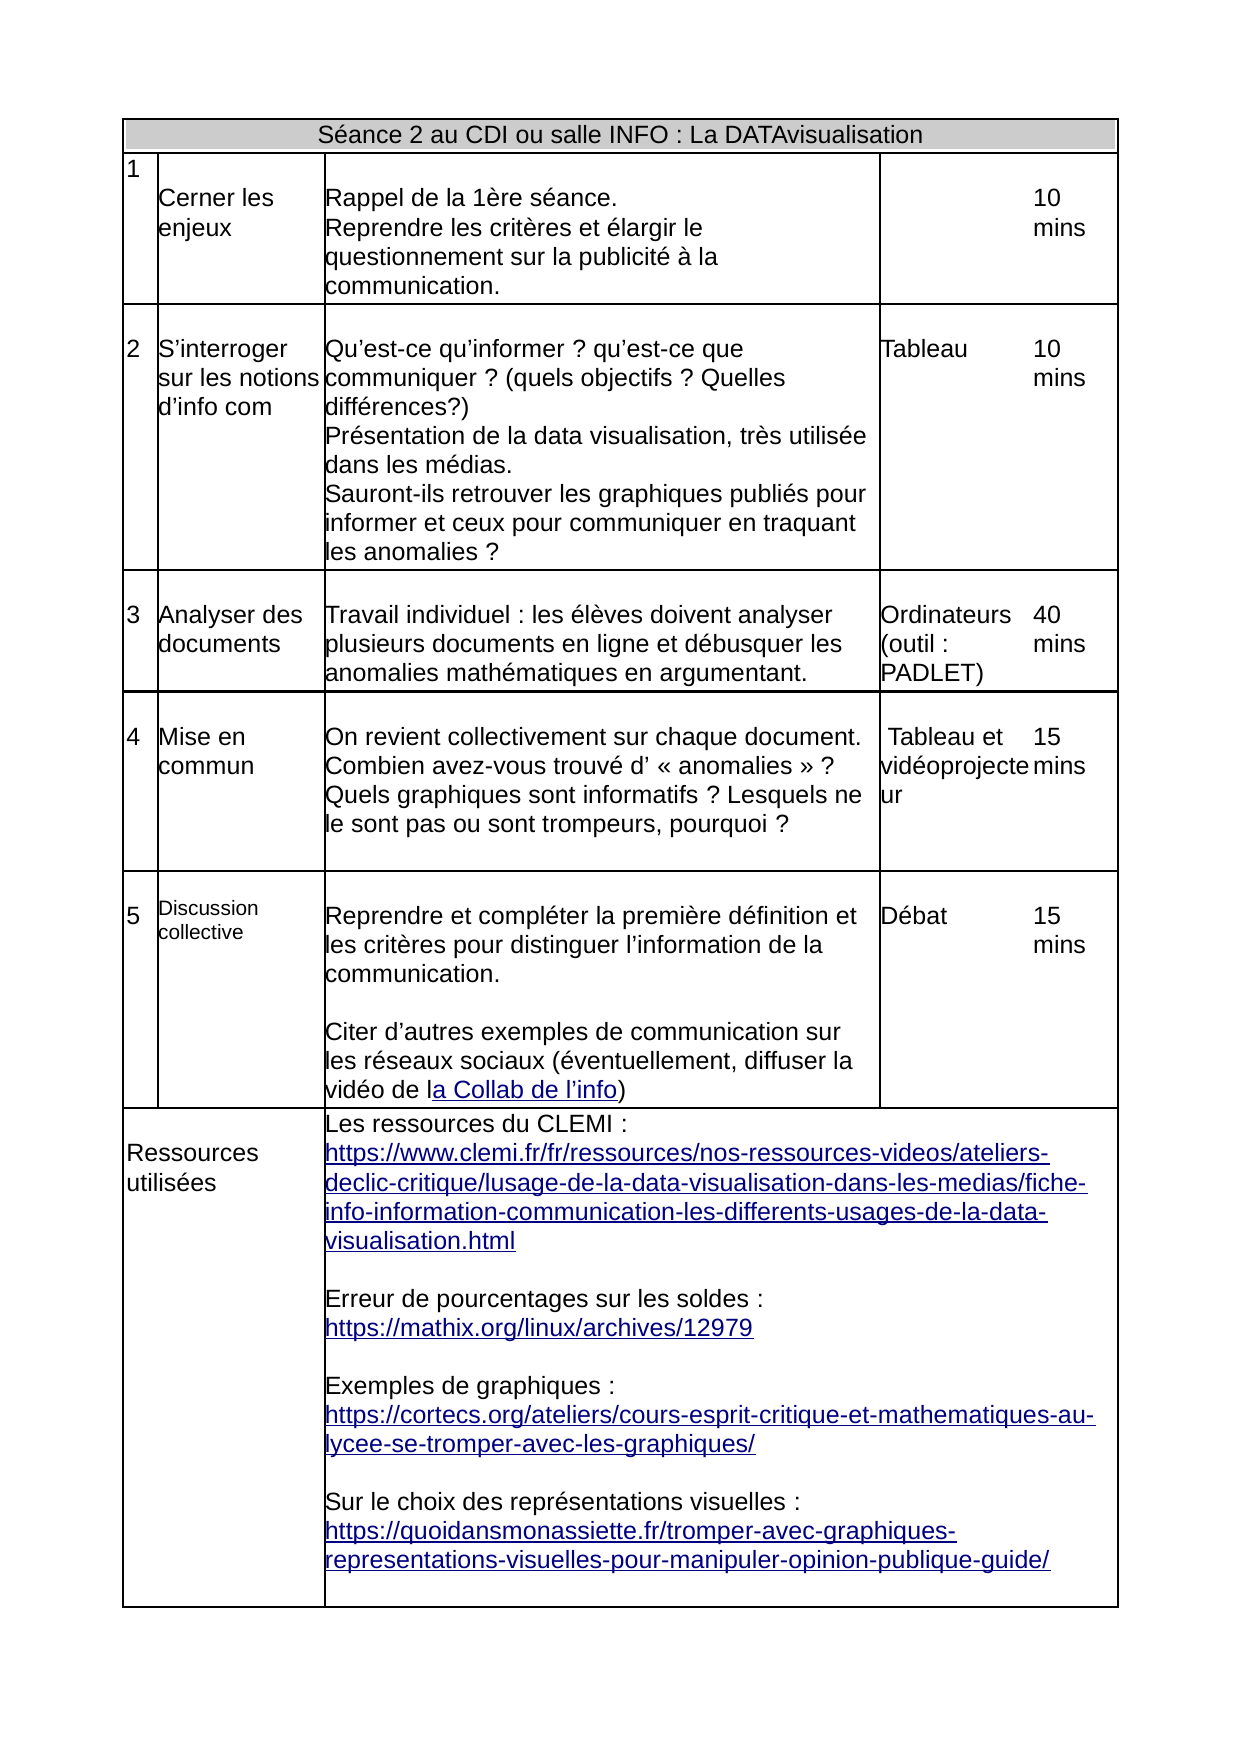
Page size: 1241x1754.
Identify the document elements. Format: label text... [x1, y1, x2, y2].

table_cell Reprendre et compléter la première définition et les critères pour distinguer l’information de la communication. Citer d’autres exemples de communication sur les réseaux sociaux (éventuellement, diffuser la vidéo de la Collab de l’info) [326, 872, 879, 1107]
table_cell 4 [124, 693, 157, 870]
table_cell On revient collectivement sur chaque document. Combien avez-vous trouvé d’ « anomalies » ? Quels graphiques sont informatifs ? Lesquels ne le sont pas ou sont trompeurs, pourquoi ? [326, 693, 879, 870]
table_cell Discussion collective [159, 872, 324, 1107]
table_cell Analyser des documents [159, 571, 324, 690]
table_cell Les ressources du CLEMI : https://www.clemi.fr/fr/ressources/nos-ressources-videos/ateliers-declic-critique/lusage-de-la-data-visualisation-dans-les-medias/fiche-info-information-communication-les-differents-usages-de-la-data-visualisation.html Erreur de pourcentages sur les soldes : https://mathix.org/linux/archives/12979 Exemples de graphiques : https://cortecs.org/ateliers/cours-esprit-critique-et-mathematiques-au-lycee-se-tromper-avec-les-graphiques/ Sur le choix des représentations visuelles : https://quoidansmonassiette.fr/tromper-avec-graphiques-representations-visuelles-pour-manipuler-opinion-publique-guide/ [326, 1109, 1117, 1606]
table_cell 15 mins [1033, 693, 1117, 870]
table_cell Cerner les enjeux [159, 154, 324, 302]
table_cell 40 mins [1033, 571, 1117, 690]
table_cell 10 mins [1033, 305, 1117, 569]
table_cell Rappel de la 1ère séance. Reprendre les critères et élargir le questionnement sur la publicité à la communication. [326, 154, 879, 302]
table_cell 2 [124, 305, 157, 569]
table_cell Tableau et vidéoprojecteur [881, 693, 1033, 870]
table_cell 3 [124, 571, 157, 690]
table_cell Débat [881, 872, 1033, 1107]
table_cell S’interroger sur les notions d’info com [159, 305, 324, 569]
table_cell 10 mins [1033, 154, 1117, 302]
table_cell 15 mins [1033, 872, 1117, 1107]
table_cell 5 [124, 872, 157, 1107]
table_cell Ressources utilisées [124, 1109, 324, 1606]
table_cell Mise en commun [159, 693, 324, 870]
table_cell Travail individuel : les élèves doivent analyser plusieurs documents en ligne et débusquer les anomalies mathématiques en argumentant. [326, 571, 879, 690]
table_cell Séance 2 au CDI ou salle INFO : La DATAvisualisation [124, 120, 1117, 152]
table_cell Qu’est-ce qu’informer ? qu’est-ce que communiquer ? (quels objectifs ? Quelles différences?) Présentation de la data visualisation, très utilisée dans les médias. Sauront-ils retrouver les graphiques publiés pour informer et ceux pour communiquer en traquant les anomalies ? [326, 305, 879, 569]
table_cell Ordinateurs (outil : PADLET) [881, 571, 1033, 690]
table_cell 1 [124, 154, 157, 302]
table_cell Tableau [881, 305, 1033, 569]
table_cell [881, 154, 1033, 302]
